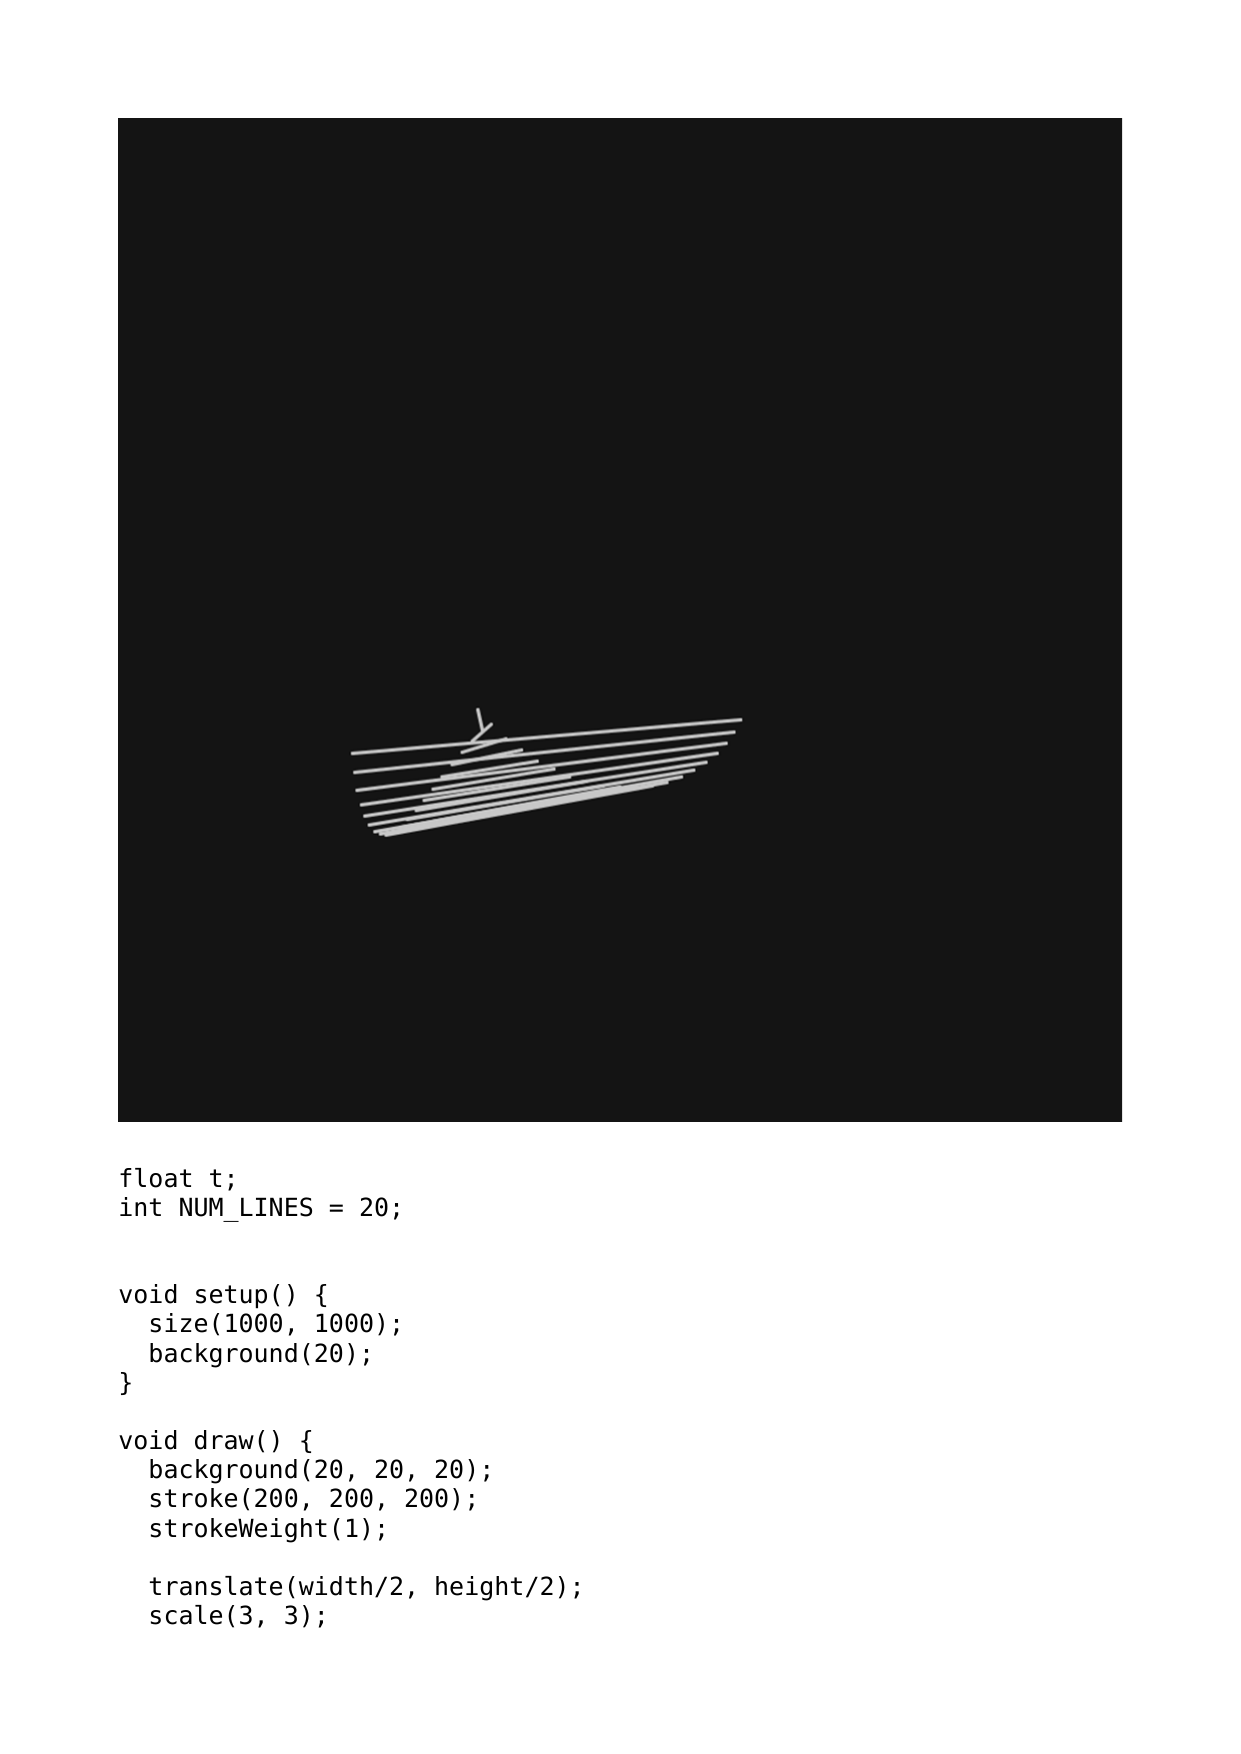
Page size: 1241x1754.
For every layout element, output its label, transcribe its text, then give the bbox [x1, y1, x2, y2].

picture [118, 118, 1123, 1122]
text float t; int NUM_LINES = 20; void setup() { size(1000, 1000); background(20); } void draw() { background(20, 20, 20); stroke(200, 200, 200); strokeWeight(1); translate(width/2, height/2); scale(3, 3); [118, 1164, 1122, 1630]
